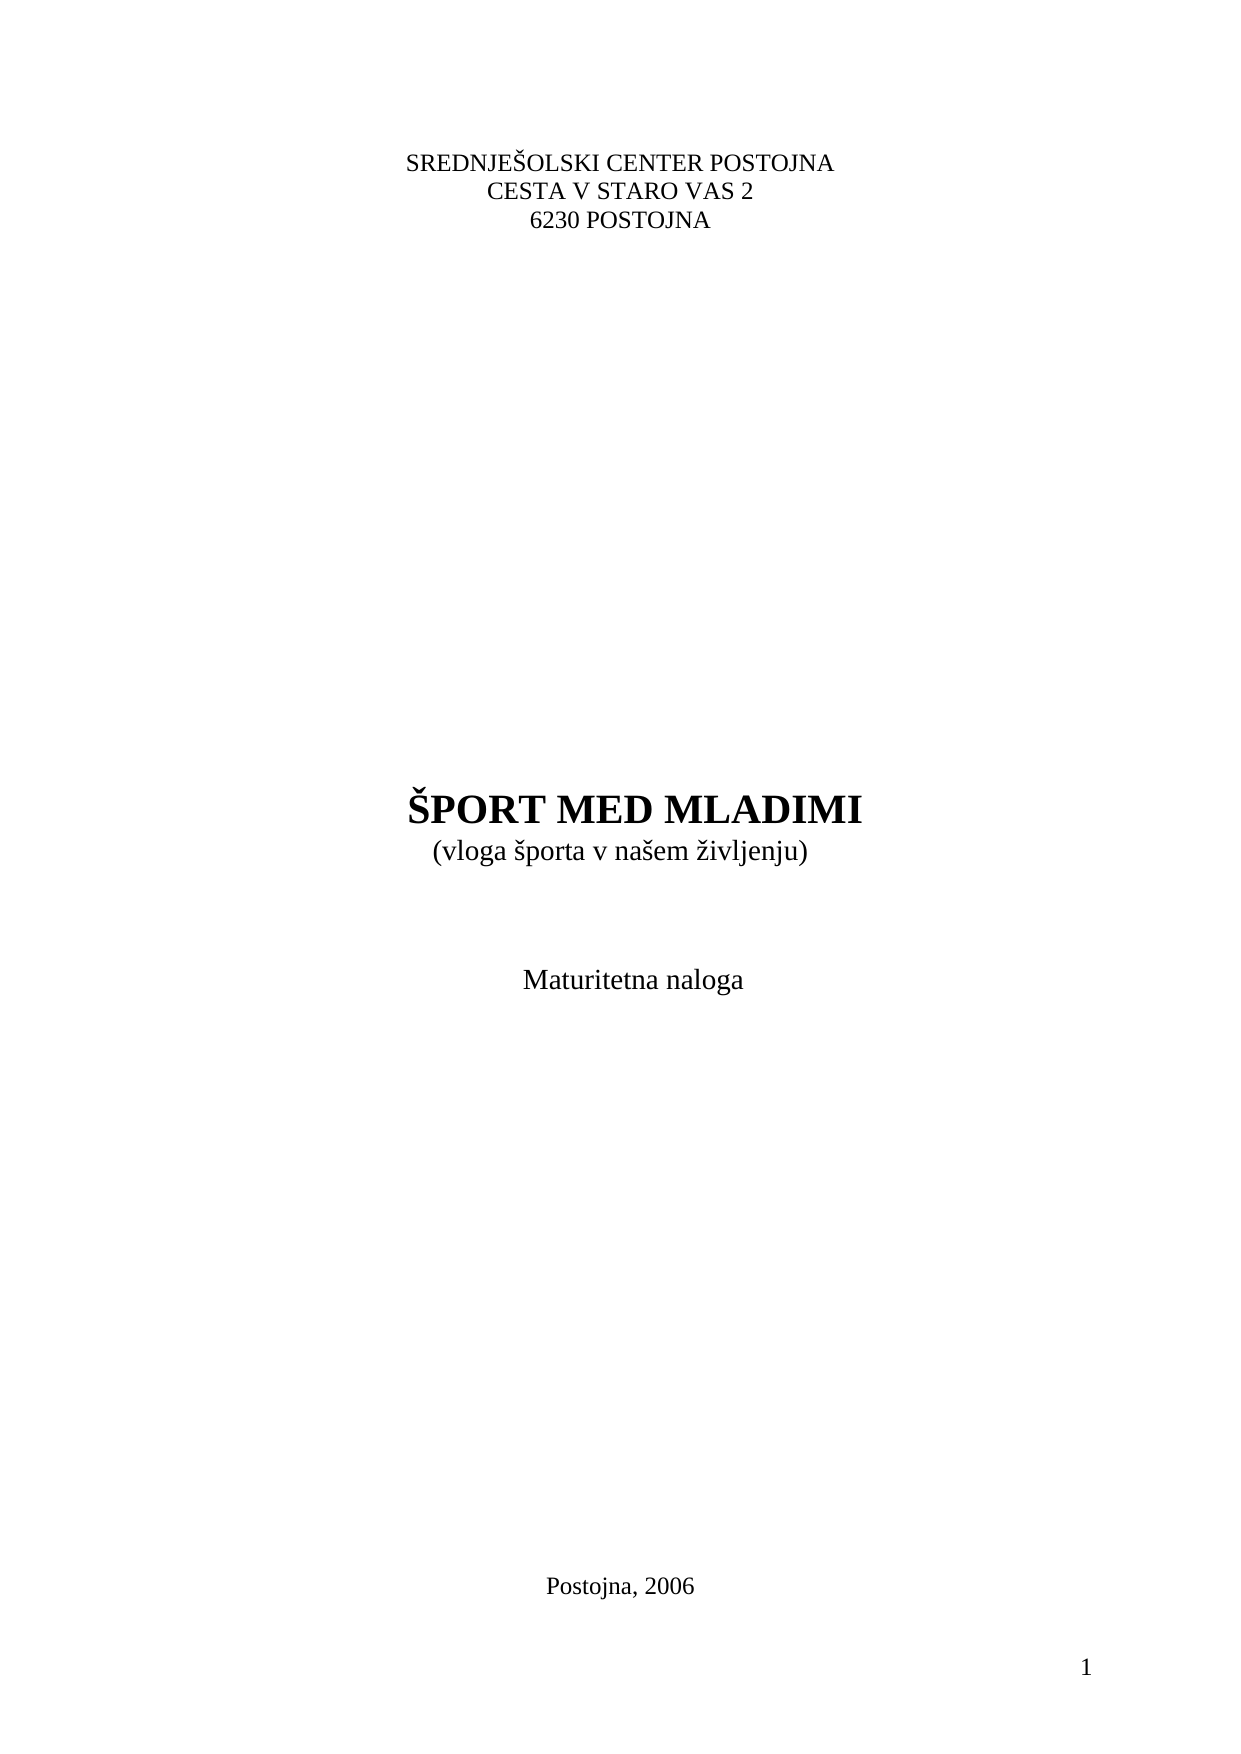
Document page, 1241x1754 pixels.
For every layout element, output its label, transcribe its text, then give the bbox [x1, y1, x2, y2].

text SREDNJEŠOLSKI CENTER POSTOJNA [148, 148, 1093, 176]
subtitle ŠPORT MED MLADIMI [178, 785, 1093, 833]
text (vloga športa v našem življenju) [148, 833, 1093, 866]
text Postojna, 2006 [148, 1571, 1093, 1599]
text 6230 POSTOJNA [148, 205, 1093, 234]
subtitle Maturitetna naloga [523, 962, 1093, 996]
text CESTA V STARO VAS 2 [148, 176, 1093, 205]
